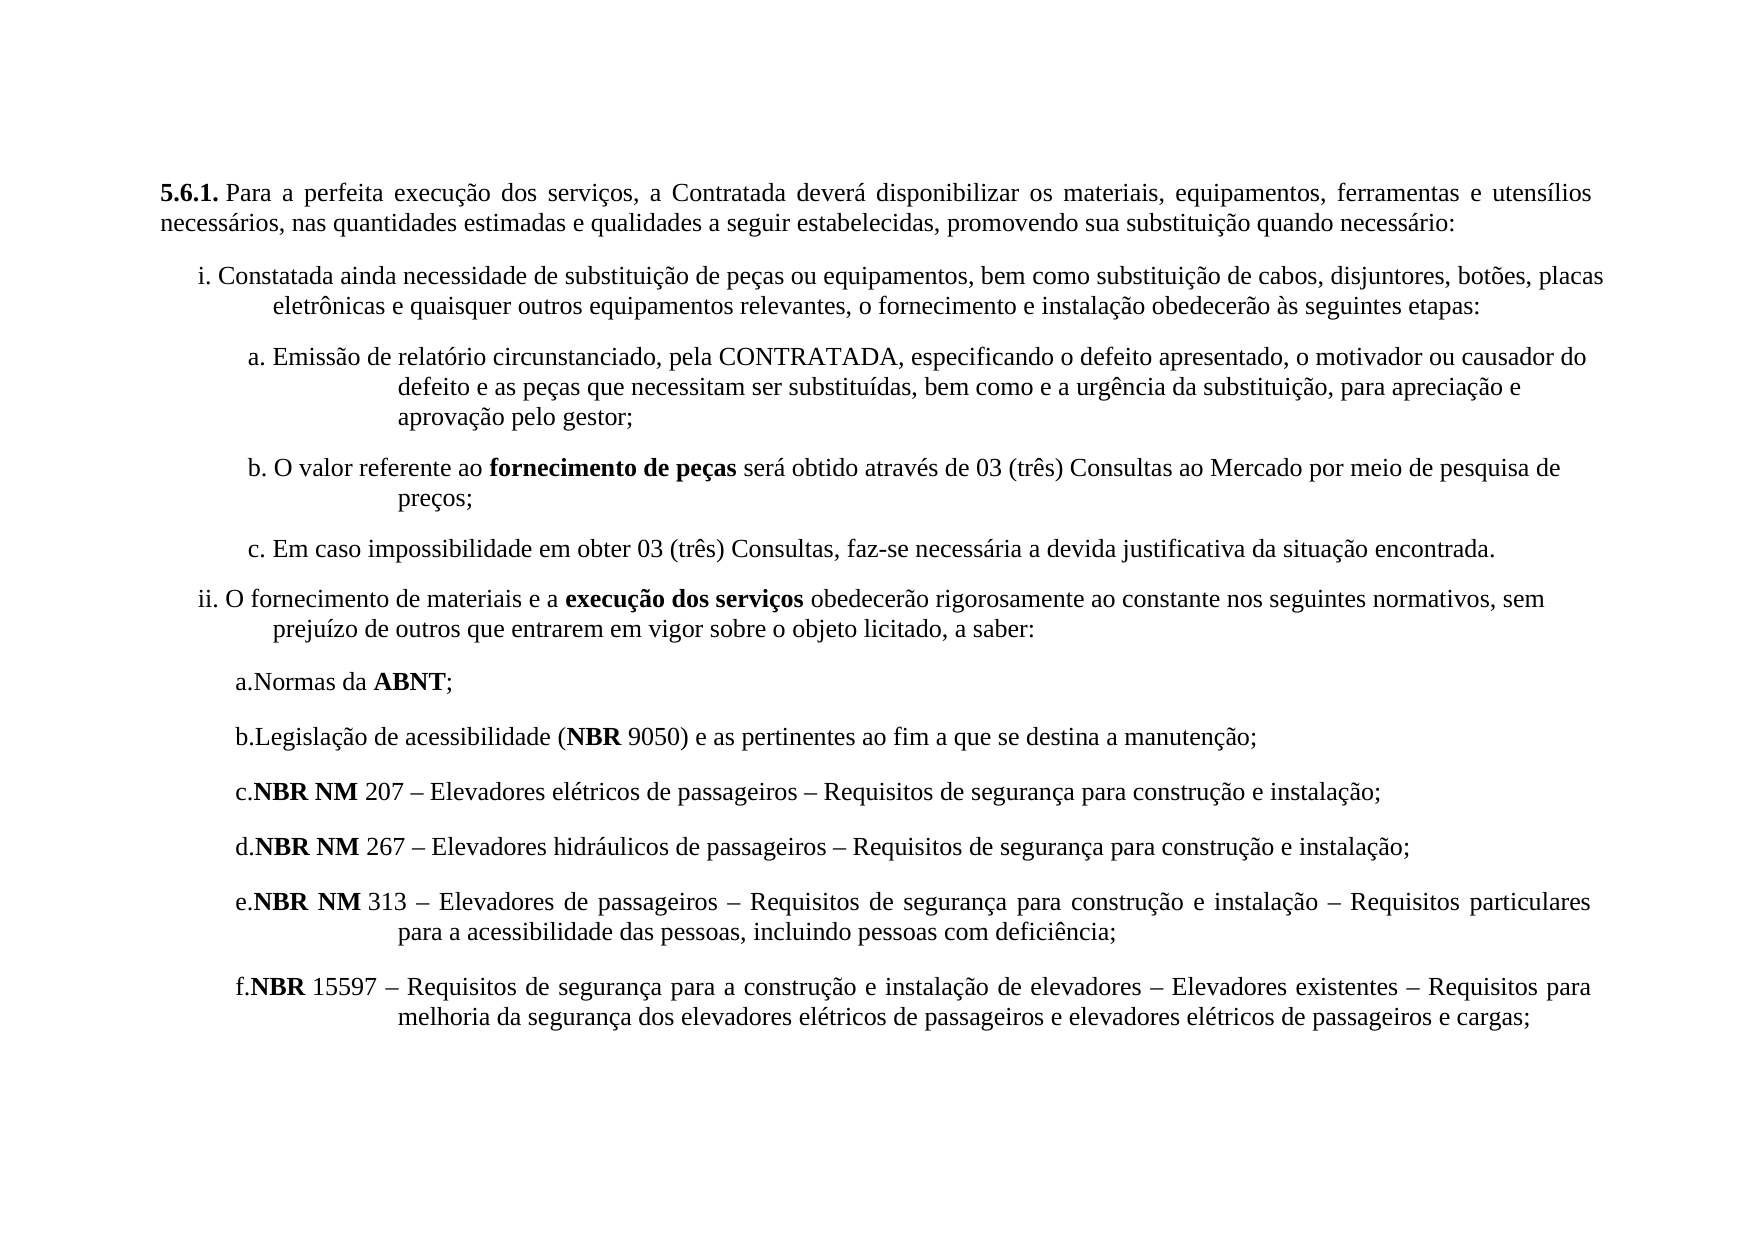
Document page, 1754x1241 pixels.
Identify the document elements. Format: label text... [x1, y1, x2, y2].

text c.NBR NM 207 – Elevadores elétricos de passageiros – Requisitos de segurança para construção e instalação; [235, 776, 1594, 806]
text ii. O fornecimento de materiais e a execução dos serviços obedecerão rigorosamente ao constante nos seguintes normativos, sem prejuízo de outros que entrarem em vigor sobre o objeto licitado, a saber: [198, 583, 1606, 643]
text c. Em caso impossibilidade em obter 03 (três) Consultas, faz-se necessária a devida justificativa da situação encontrada. [248, 533, 1606, 563]
text b. O valor referente ao fornecimento de peças será obtido através de 03 (três) Consultas ao Mercado por meio de pesquisa de preços; [248, 452, 1606, 512]
text e.NBR NM 313 – Elevadores de passageiros – Requisitos de segurança para construção e instalação – Requisitos particulares para a acessibilidade das pessoas, incluindo pessoas com deficiência; [235, 886, 1594, 946]
text a. Emissão de relatório circunstanciado, pela CONTRATADA, especificando o defeito apresentado, o motivador ou causador do defeito e as peças que necessitam ser substituídas, bem como e a urgência da substituição, para apreciação e aprovação pelo gestor; [248, 341, 1606, 431]
text 5.6.1. Para a perfeita execução dos serviços, a Contratada deverá disponibilizar os materiais, equipamentos, ferramentas e utensílios necessários, nas quantidades estimadas e qualidades a seguir estabelecidas, promovendo sua substituição quando necessário: [160, 177, 1594, 237]
text b.Legislação de acessibilidade (NBR 9050) e as pertinentes ao fim a que se destina a manutenção; [235, 721, 1594, 751]
text f.NBR 15597 – Requisitos de segurança para a construção e instalação de elevadores – Elevadores existentes – Requisitos para melhoria da segurança dos elevadores elétricos de passageiros e elevadores elétricos de passageiros e cargas; [235, 971, 1594, 1031]
text a.Normas da ABNT; [235, 666, 1594, 696]
text i. Constatada ainda necessidade de substituição de peças ou equipamentos, bem como substituição de cabos, disjuntores, botões, placas eletrônicas e quaisquer outros equipamentos relevantes, o fornecimento e instalação obedecerão às seguintes etapas: [198, 260, 1606, 320]
text d.NBR NM 267 – Elevadores hidráulicos de passageiros – Requisitos de segurança para construção e instalação; [235, 831, 1594, 861]
